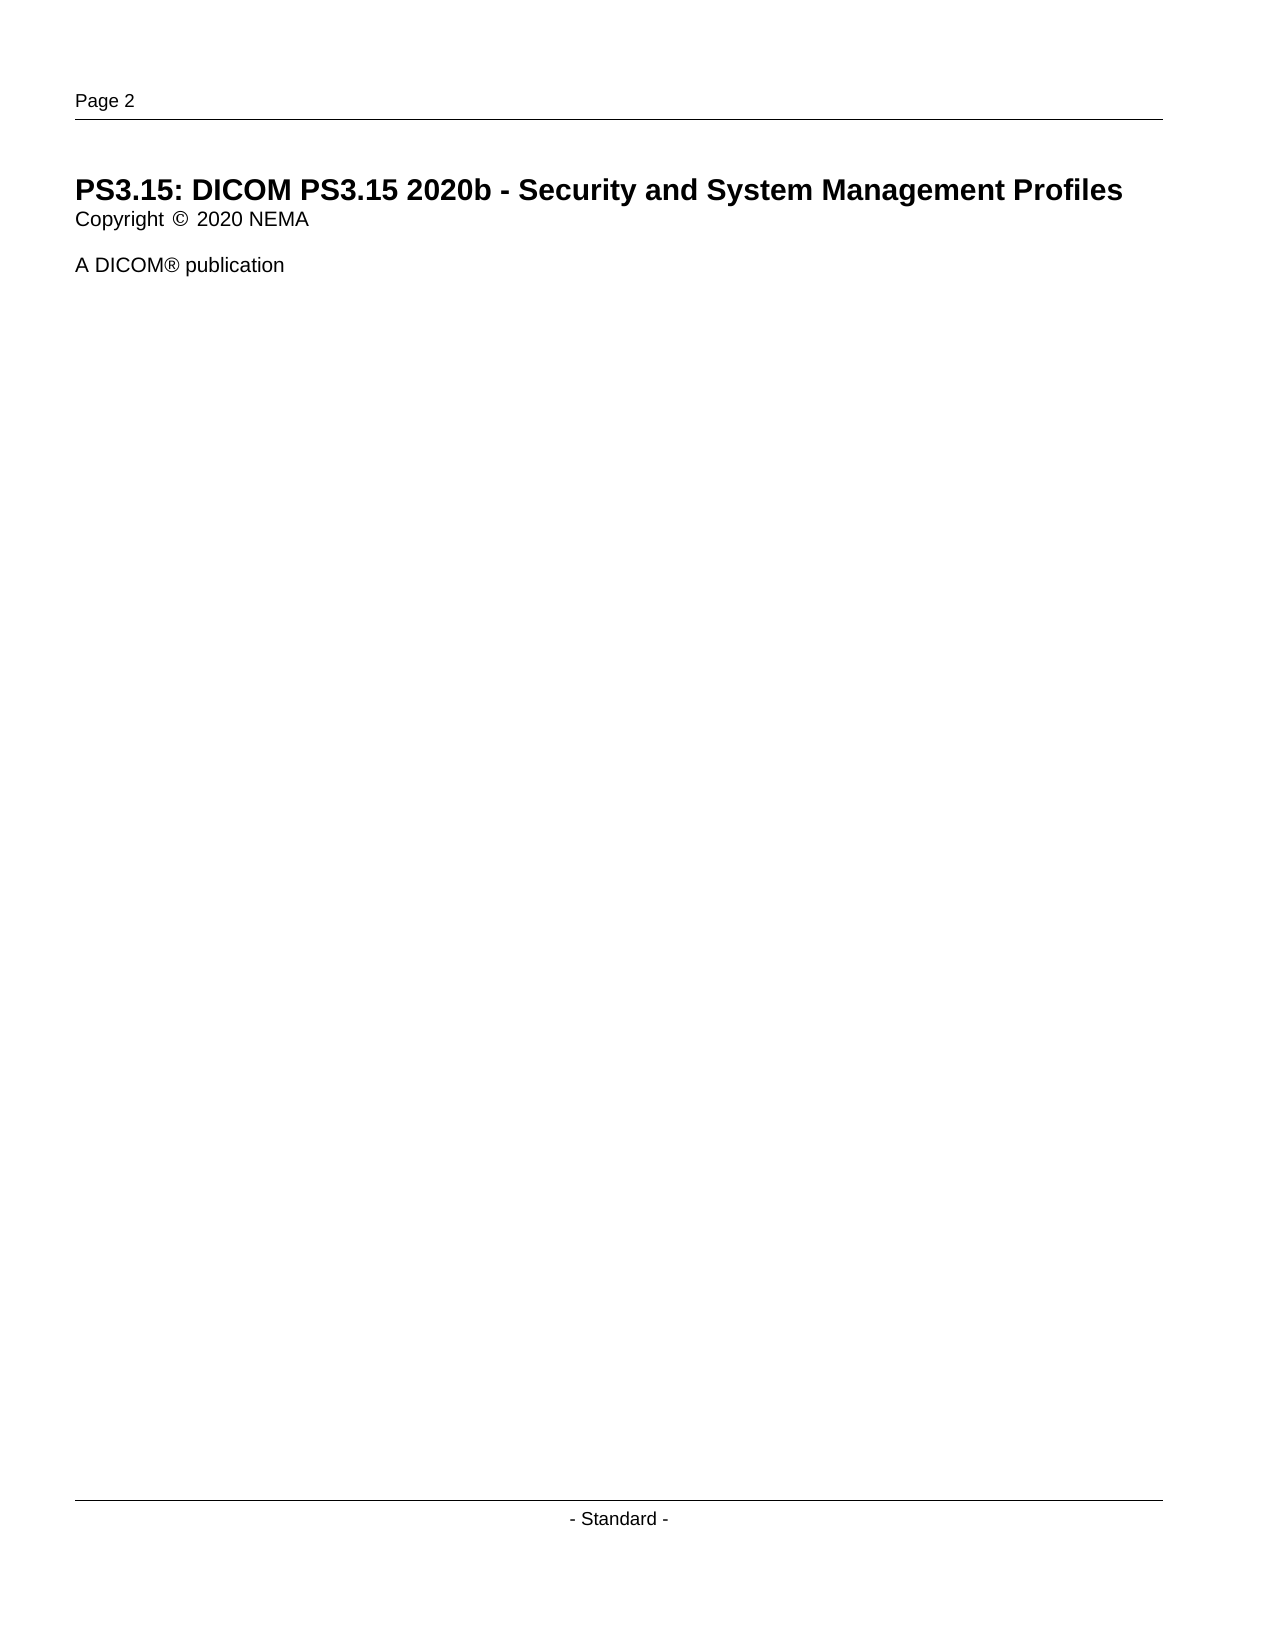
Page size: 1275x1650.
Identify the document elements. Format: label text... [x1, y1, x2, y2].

text A DICOM® publication [75, 252, 1162, 276]
text Copyright © 2020 NEMA [75, 207, 1162, 232]
text PS3.15: DICOM PS3.15 2020b - Security and System Management Profiles [75, 172, 1162, 207]
